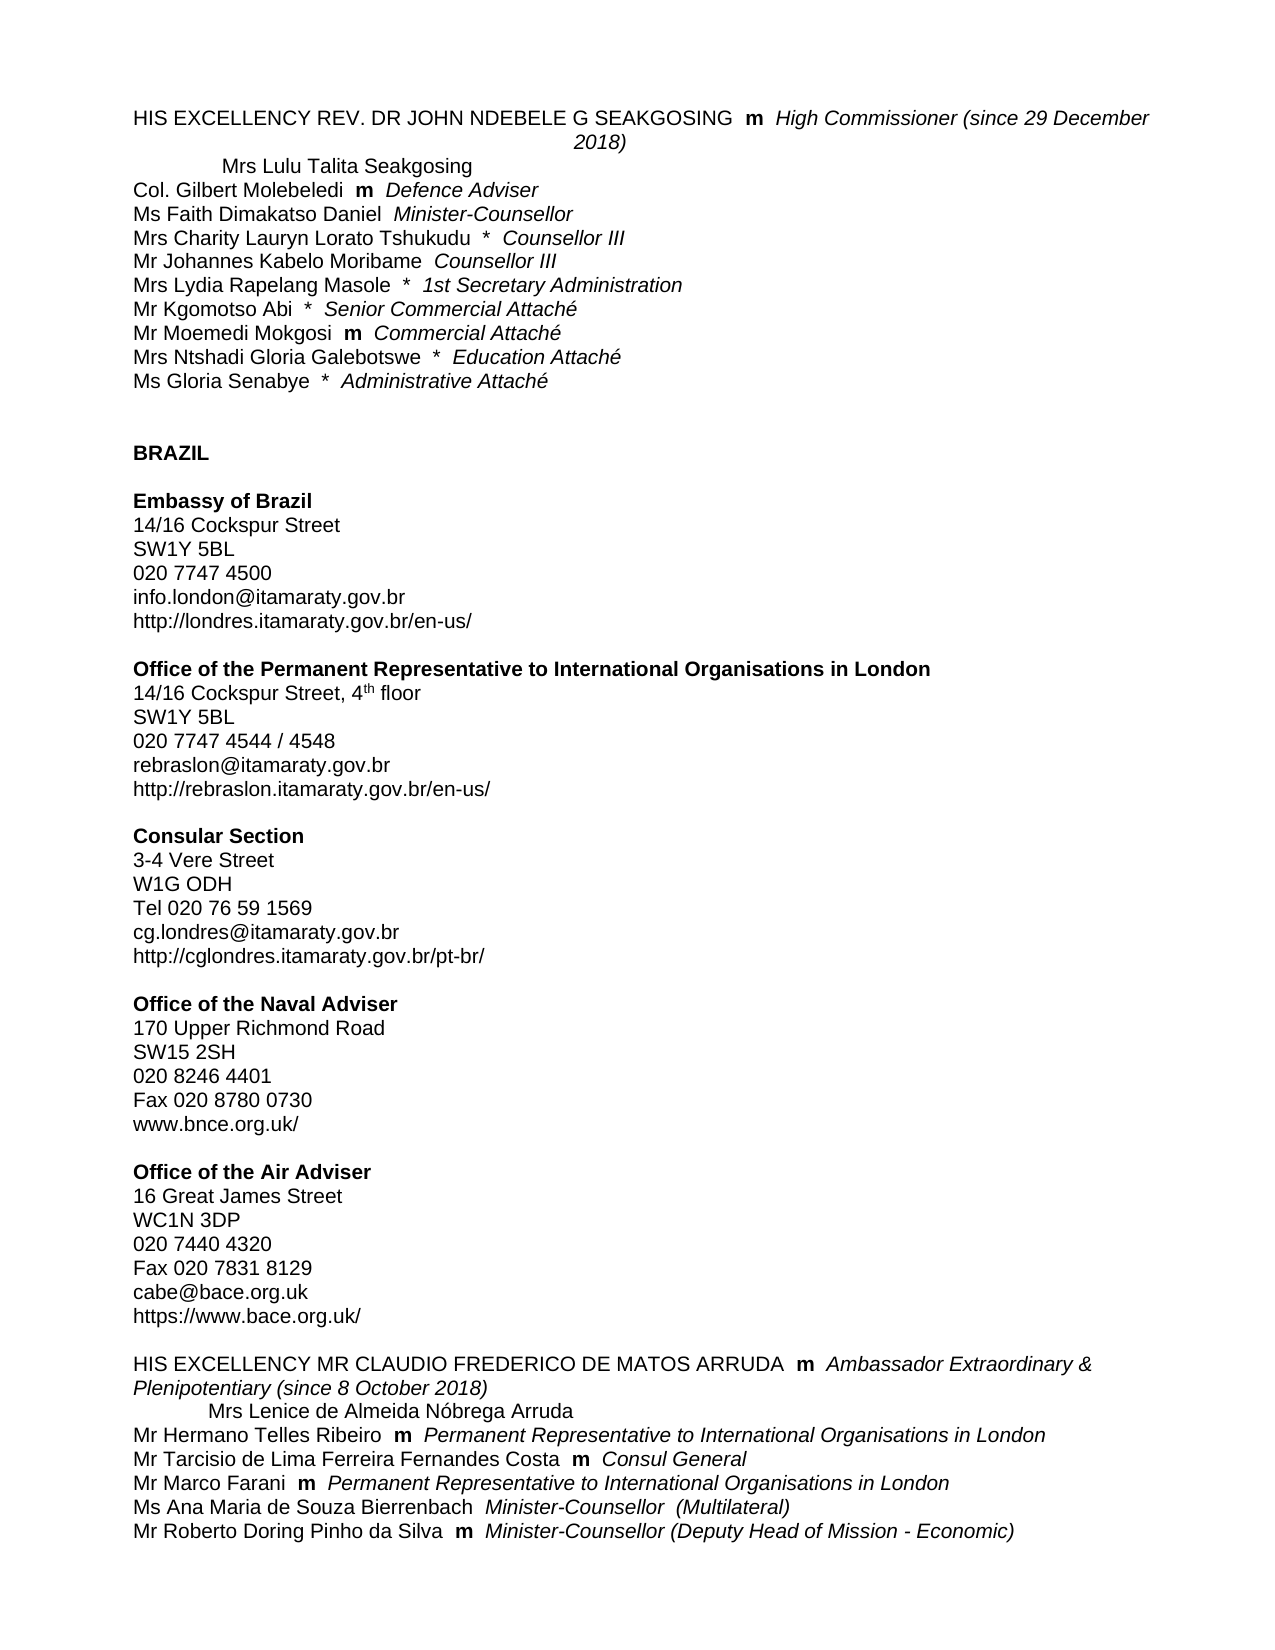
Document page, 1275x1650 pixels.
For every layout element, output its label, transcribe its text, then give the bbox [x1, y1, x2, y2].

text 020 7747 4544 / 4548 [133, 728, 1181, 752]
text http://londres.itamaraty.gov.br/en-us/ [133, 609, 1181, 633]
text www.bnce.org.uk/ [133, 1112, 1181, 1136]
text SW1Y 5BL [133, 537, 1181, 561]
text 020 8246 4401 [133, 1064, 1181, 1088]
text https://www.bace.org.uk/ [133, 1303, 1181, 1327]
text Mrs Lydia Rapelang Masole * 1st Secretary Administration [133, 273, 1181, 297]
text Fax 020 7831 8129 [133, 1256, 1181, 1279]
text http://cglondres.itamaraty.gov.br/pt-br/ [133, 944, 1181, 968]
text Mr Hermano Telles Ribeiro m Permanent Representative to International Organisations in London [133, 1423, 1181, 1447]
text 170 Upper Richmond Road [133, 1016, 1181, 1040]
text Mr Kgomotso Abi * Senior Commercial Attaché [133, 297, 1181, 321]
text Mr Roberto Doring Pinho da Silva m Minister-Counsellor (Deputy Head of Mission - Economic) [133, 1519, 1181, 1543]
text Mrs Charity Lauryn Lorato Tshukudu * Counsellor III [133, 225, 1181, 249]
text 14/16 Cockspur Street [133, 513, 1181, 537]
text http://rebraslon.itamaraty.gov.br/en-us/ [133, 776, 1181, 800]
text 3-4 Vere Street [133, 848, 1181, 872]
text rebraslon@itamaraty.gov.br [133, 752, 1181, 776]
text Office of the Air Adviser [133, 1160, 1181, 1184]
text Ms Ana Maria de Souza Bierrenbach Minister-Counsellor (Multilateral) [133, 1495, 1181, 1519]
text W1G ODH [133, 872, 1181, 896]
text 020 7747 4500 [133, 561, 1181, 585]
text WC1N 3DP [133, 1208, 1181, 1232]
text Fax 020 8780 0730 [133, 1088, 1181, 1112]
text Ms Gloria Senabye * Administrative Attaché [133, 369, 1181, 393]
text 14/16 Cockspur Street, 4th floor [133, 681, 1181, 704]
text SW15 2SH [133, 1040, 1181, 1064]
text info.london@itamaraty.gov.br [133, 585, 1181, 609]
text Tel 020 76 59 1569 [133, 896, 1181, 920]
text 16 Great James Street [133, 1184, 1181, 1208]
text Ms Faith Dimakatso Daniel Minister-Counsellor [133, 201, 1181, 225]
text Office of the Permanent Representative to International Organisations in London [133, 657, 1181, 681]
text Mrs Lulu Talita Seakgosing [133, 153, 1181, 177]
text Mr Marco Farani m Permanent Representative to International Organisations in London [133, 1471, 1181, 1495]
text BRAZIL [133, 441, 1181, 465]
text Consular Section [133, 824, 1181, 848]
text HIS EXCELLENCY REV. DR JOHN NDEBELE G SEAKGOSING m High Commissioner (since 29 December 2018) [133, 106, 1181, 153]
text Mrs Lenice de Almeida Nóbrega Arruda [133, 1399, 1181, 1423]
text Office of the Naval Adviser [133, 992, 1181, 1016]
text Mr Moemedi Mokgosi m Commercial Attaché [133, 321, 1181, 345]
text Mrs Ntshadi Gloria Galebotswe * Education Attaché [133, 345, 1181, 369]
text 020 7440 4320 [133, 1232, 1181, 1256]
text cg.londres@itamaraty.gov.br [133, 920, 1181, 944]
text HIS EXCELLENCY MR CLAUDIO FREDERICO DE MATOS ARRUDA m Ambassador Extraordinary & Plenipotentiary (since 8 October 2018) [133, 1351, 1181, 1399]
text SW1Y 5BL [133, 704, 1181, 728]
text Mr Johannes Kabelo Moribame Counsellor III [133, 249, 1181, 273]
text Embassy of Brazil [133, 489, 1181, 513]
text Mr Tarcisio de Lima Ferreira Fernandes Costa m Consul General [133, 1447, 1181, 1471]
text Col. Gilbert Molebeledi m Defence Adviser [133, 177, 1181, 201]
text cabe@bace.org.uk [133, 1279, 1181, 1303]
